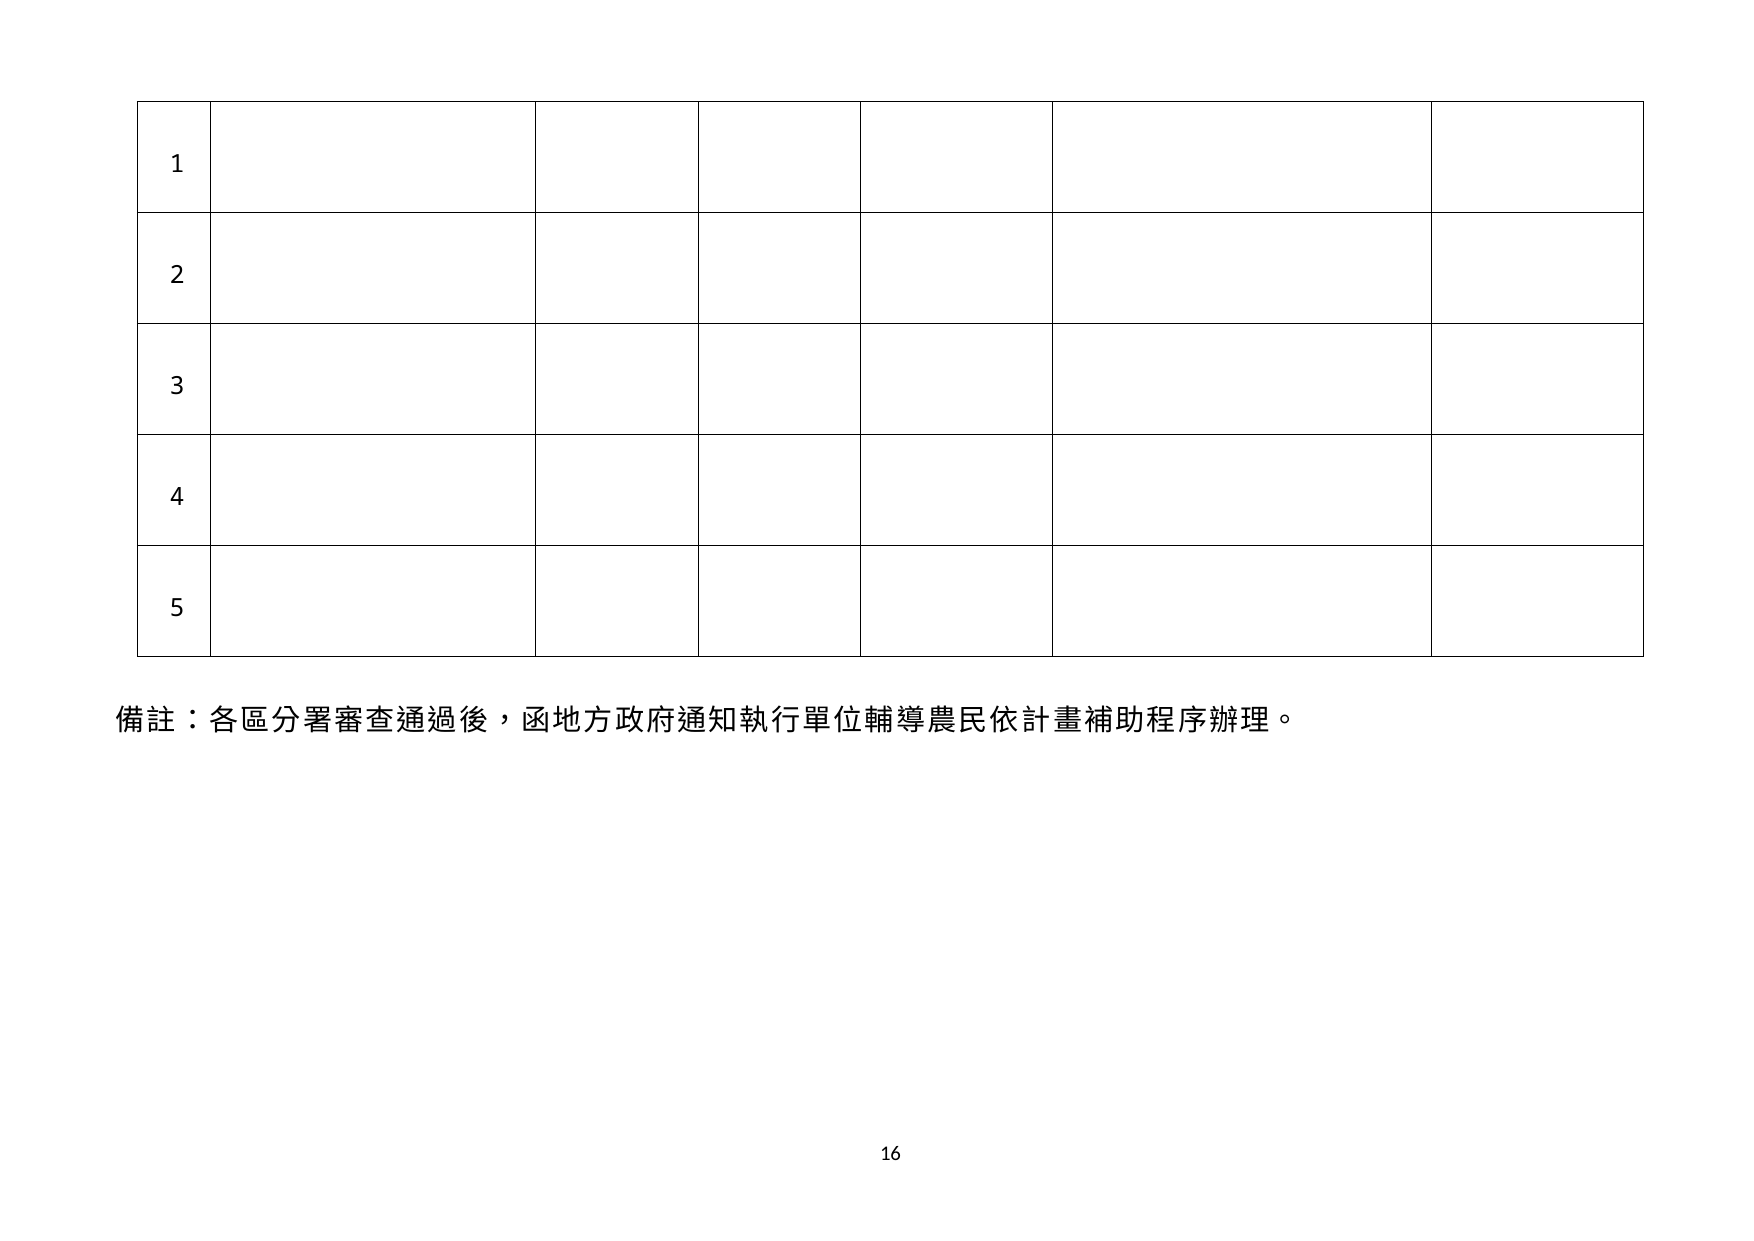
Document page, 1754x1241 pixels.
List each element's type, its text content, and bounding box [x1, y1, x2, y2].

table_cell [536, 324, 698, 434]
table_cell 3 [138, 324, 210, 434]
table_cell [1053, 324, 1431, 434]
table_cell [861, 324, 1052, 434]
table_cell [699, 324, 860, 434]
table_cell [211, 435, 535, 545]
table_cell [861, 435, 1052, 545]
table_cell [211, 324, 535, 434]
table_cell [699, 435, 860, 545]
table_cell [211, 102, 535, 212]
table_cell [1053, 435, 1431, 545]
table_cell [536, 546, 698, 656]
table_cell [1432, 324, 1643, 434]
table_cell [211, 546, 535, 656]
table_cell [861, 102, 1052, 212]
table_cell [1432, 213, 1643, 323]
table_cell [1432, 435, 1643, 545]
table_cell [699, 546, 860, 656]
table_cell [1053, 102, 1431, 212]
table_cell 4 [138, 435, 210, 545]
table_cell [1432, 546, 1643, 656]
table_cell [1053, 213, 1431, 323]
table_cell [536, 102, 698, 212]
table_cell [536, 213, 698, 323]
table_cell [1053, 546, 1431, 656]
table_cell 2 [138, 213, 210, 323]
table_cell [699, 102, 860, 212]
table_cell [211, 213, 535, 323]
table_cell 5 [138, 546, 210, 656]
table_cell [699, 213, 860, 323]
table_cell [861, 546, 1052, 656]
table_cell [1432, 102, 1643, 212]
table_cell 1 [138, 102, 210, 212]
text 備註：各區分署審查通過後，函地方政府通知執行單位輔導農民依計畫補助程序辦理。 [114, 676, 1666, 738]
table_cell [536, 435, 698, 545]
table_cell [861, 213, 1052, 323]
